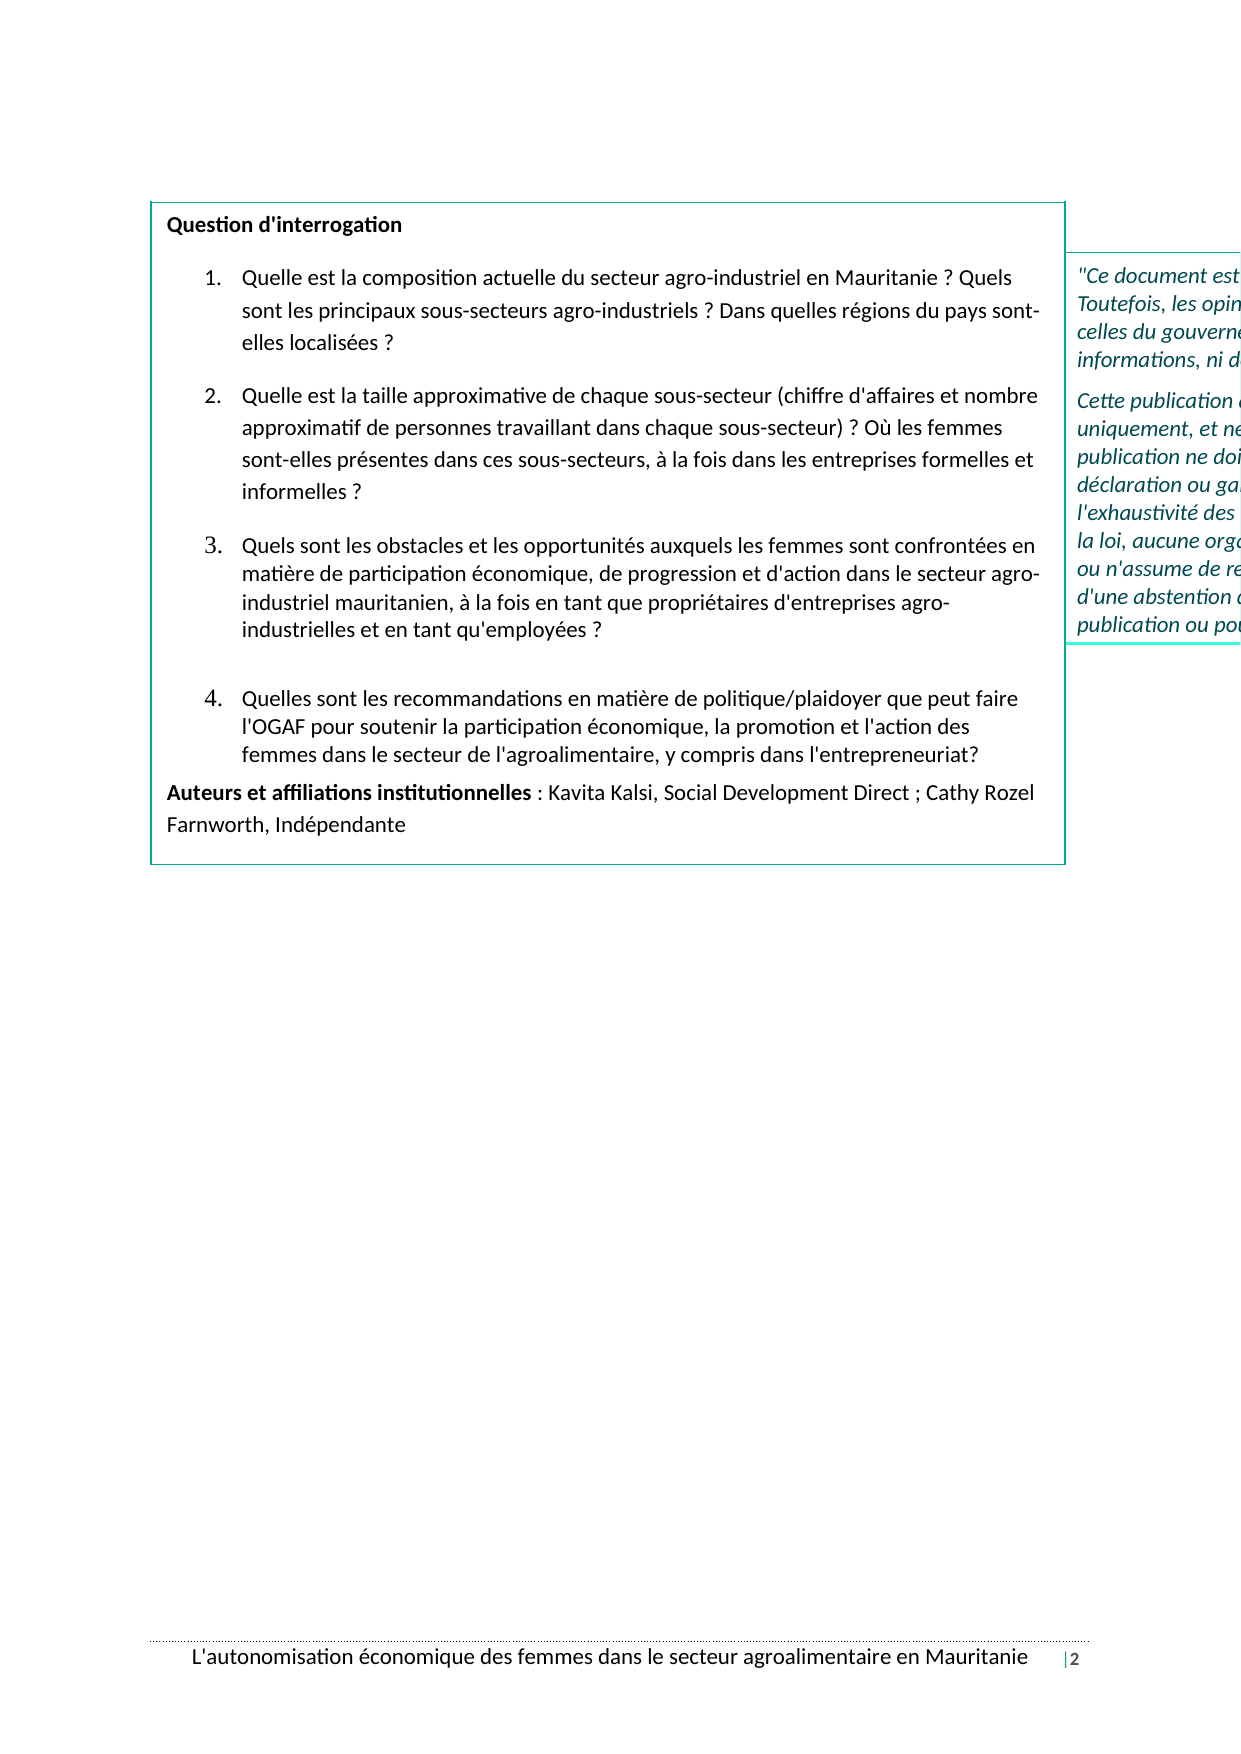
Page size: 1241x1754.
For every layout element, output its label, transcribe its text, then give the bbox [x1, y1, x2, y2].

list Quels sont les obstacles et les opportunités auxquels les femmes sont confrontées en matière de participation économique, de progression et d'action dans le secteur agro-industriel mauritanien, à la fois en tant que propriétaires d'entreprises agro-industrielles et en tant qu'employées ? [204, 531, 1049, 672]
text Auteurs et affiliations institutionnelles : Kavita Kalsi, Social Development Direct ; Cathy Rozel Farnworth, Indépendante [167, 778, 1049, 838]
list Quelle est la composition actuelle du secteur agro-industriel en Mauritanie ? Quels sont les principaux sous-secteurs agro-industriels ? Dans quelles régions du pays sont-elles localisées ? [204, 263, 1049, 356]
list Quelle est la taille approximative de chaque sous-secteur (chiffre d'affaires et nombre approximatif de personnes travaillant dans chaque sous-secteur) ? Où les femmes sont-elles présentes dans ces sous-secteurs, à la fois dans les entreprises formelles et informelles ? [204, 381, 1049, 506]
table_header "Ce document est le résultat d'un projet financé par l'aide du gouvernement britannique. Toutefois, les opinions exprimées et les informations qu'il contient ne sont pas nécessairement celles du gouvernement britannique, qui ne peut être tenu pour responsable de ces opinions ou informations, ni de la confiance qui leur est accordée. Cette publication a été préparée à titre d'orientation générale sur des questions d'intérêt uniquement, et ne constitue pas un avis professionnel. Les informations contenues dans cette publication ne doivent pas être utilisées sans l'avis spécifique d'un professionnel. Aucune déclaration ou garantie (expresse ou implicite) n'est donnée quant à l'exactitude ou à l'exhaustivité des informations contenues dans cette publication et, dans la mesure permise par la loi, aucune organisation ou personne impliquée dans la production de ce document n'accepte ou n'assume de responsabilité ou de devoir de diligence pour les conséquences d'une action ou d'une abstention de la part d'une personne sur la base des informations contenues dans cette publication ou pour toute décision basée sur ces informations.” [1066, 253, 1240, 642]
list Quelles sont les recommandations en matière de politique/plaidoyer que peut faire l'OGAF pour soutenir la participation économique, la promotion et l'action des femmes dans le secteur de l'agroalimentaire, y compris dans l'entrepreneuriat? [204, 683, 1049, 768]
text Question d'interrogation [167, 211, 1049, 238]
